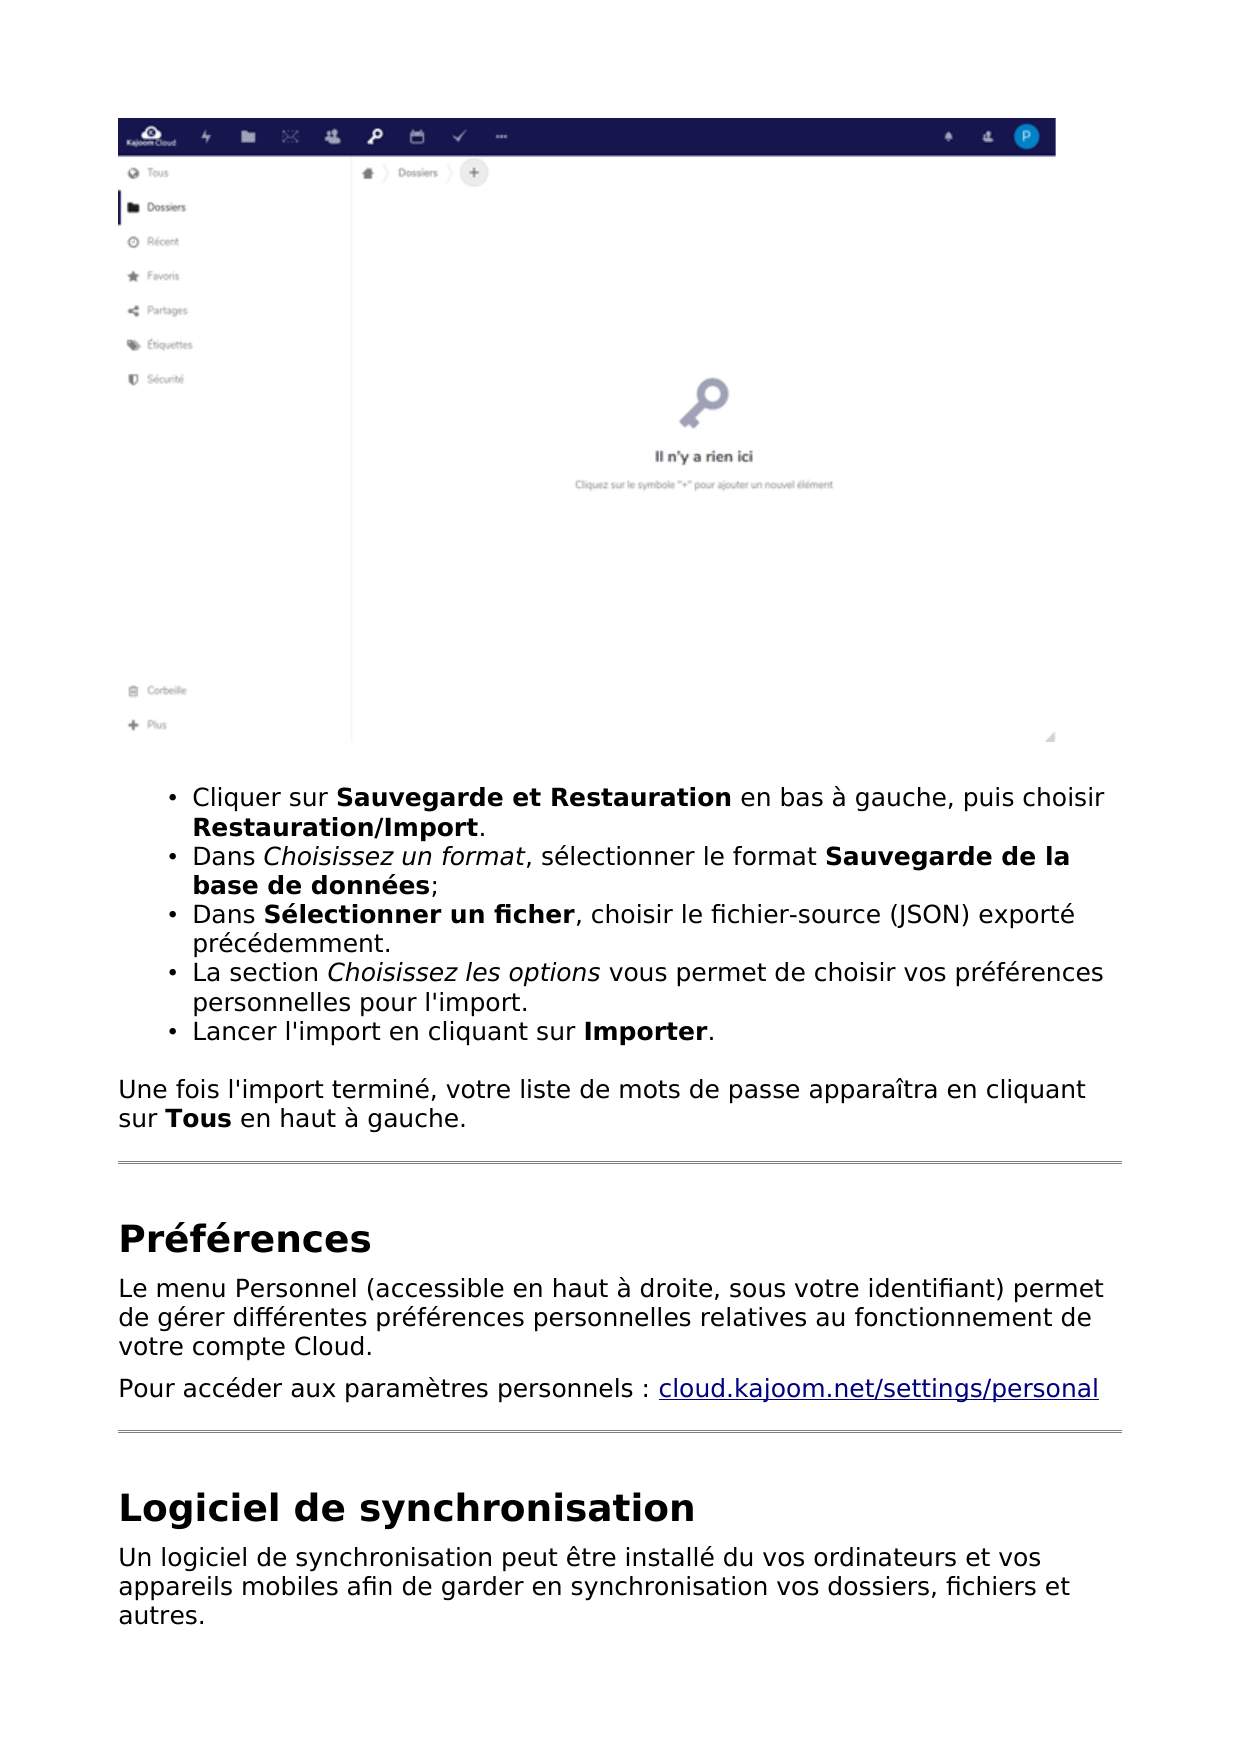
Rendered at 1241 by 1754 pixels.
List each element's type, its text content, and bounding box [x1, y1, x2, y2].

list Cliquer sur Sauvegarde et Restauration en bas à gauche, puis choisir Restauration/Import. [177, 783, 1122, 842]
list Dans Sélectionner un ficher, choisir le fichier-source (JSON) exporté précédemment. [177, 900, 1122, 958]
text Pour accéder aux paramètres personnels : cloud.kajoom.net/settings/personal [118, 1374, 1122, 1403]
text Un logiciel de synchronisation peut être installé du vos ordinateurs et vos appareils mobiles afin de garder en synchronisation vos dossiers, fichiers et autres. [118, 1543, 1122, 1631]
picture [118, 118, 1056, 742]
text Une fois l'import terminé, votre liste de mots de passe apparaîtra en cliquant sur Tous en haut à gauche. [118, 1076, 1122, 1134]
text Le menu Personnel (accessible en haut à droite, sous votre identifiant) permet de gérer différentes préférences personnelles relatives au fonctionnement de votre compte Cloud. [118, 1274, 1122, 1361]
list La section Choisissez les options vous permet de choisir vos préférences personnelles pour l'import. [177, 958, 1122, 1017]
subtitle Préférences [118, 1218, 1122, 1261]
list Dans Choisissez un format, sélectionner le format Sauvegarde de la base de données; [177, 842, 1122, 900]
subtitle Logiciel de synchronisation [118, 1487, 1122, 1531]
list Lancer l'import en cliquant sur Importer. [177, 1017, 1122, 1046]
